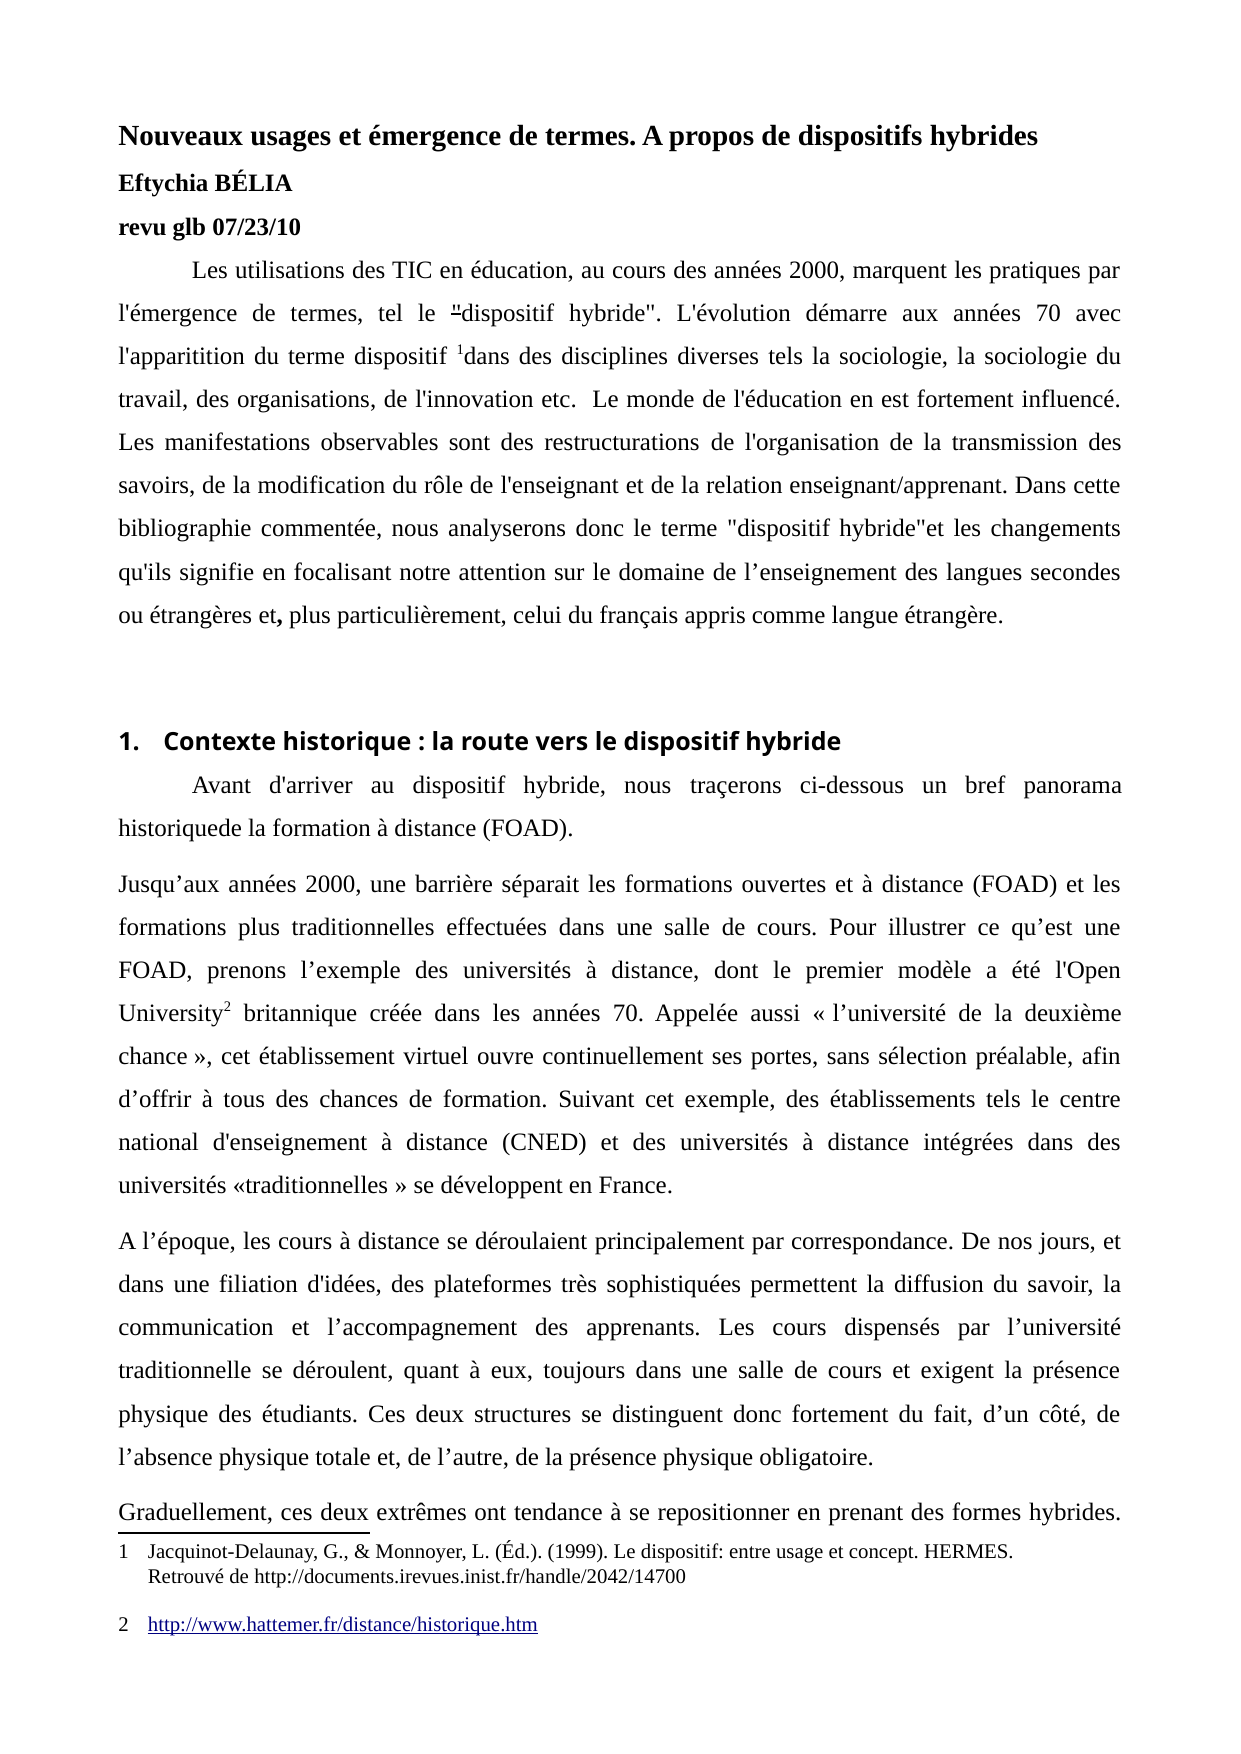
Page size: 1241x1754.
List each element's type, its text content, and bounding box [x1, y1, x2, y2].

subtitle Contexte historique : la route vers le dispositif hybride [118, 723, 1122, 757]
text Nouveaux usages et émergence de termes. A propos de dispositifs hybrides [118, 118, 1122, 152]
text Graduellement, ces deux extrêmes ont tendance à se repositionner en prenant des formes hybrides. [118, 1497, 1122, 1526]
text Avant d'arriver au dispositif hybride, nous traçerons ci-dessous un bref panorama historiquede la formation à distance (FOAD). [118, 770, 1122, 842]
text http://www.hattemer.fr/distance/historique.htm [118, 1612, 1122, 1636]
text Retrouvé de http://documents.irevues.inist.fr/handle/2042/14700 [118, 1563, 1122, 1588]
text Les utilisations des TIC en éducation, au cours des années 2000, marquent les pratiques par l'émergence de termes, tel le "dispositif hybride". L'évolution démarre aux années 70 avec l'apparitition du terme dispositif dans des disciplines diverses tels la sociologie, la sociologie du travail, des organisations, de l'innovation etc. Le monde de l'éducation en est fortement influencé. Les manifestations observables sont des restructurations de l'organisation de la transmission des savoirs, de la modification du rôle de l'enseignant et de la relation enseignant/apprenant. Dans cette bibliographie commentée, nous analyserons donc le terme "dispositif hybride"et les changements qu'ils signifie en focalisant notre attention sur le domaine de l’enseignement des langues secondes ou étrangères et, plus particulièrement, celui du français appris comme langue étrangère. [118, 255, 1122, 628]
text revu glb 23/07/10 [118, 212, 1122, 240]
text Jacquinot-Delaunay, G., & Monnoyer, L. (Éd.). (1999). Le dispositif: entre usage et concept. HERMES. [118, 1539, 1122, 1563]
text A l’époque, les cours à distance se déroulaient principalement par correspondance. De nos jours, et dans une filiation d'idées, des plateformes très sophistiquées permettent la diffusion du savoir, la communication et l’accompagnement des apprenants. Les cours dispensés par l’université traditionnelle se déroulent, quant à eux, toujours dans une salle de cours et exigent la présence physique des étudiants. Ces deux structures se distinguent donc fortement du fait, d’un côté, de l’absence physique totale et, de l’autre, de la présence physique obligatoire. [118, 1226, 1122, 1471]
text Eftychia BÉLIA [118, 168, 1122, 197]
text Jusqu’aux années 2000, une barrière séparait les formations ouvertes et à distance (FOAD) et les formations plus traditionnelles effectuées dans une salle de cours. Pour illustrer ce qu’est une FOAD, prenons l’exemple des universités à distance, dont le premier modèle a été l'Open University britannique créée dans les années 70. Appelée aussi « l’université de la deuxième chance », cet établissement virtuel ouvre continuellement ses portes, sans sélection préalable, afin d’offrir à tous des chances de formation. Suivant cet exemple, des établissements tels le centre national d'enseignement à distance (CNED) et des universités à distance intégrées dans des universités «traditionnelles » se développent en France. [118, 869, 1122, 1199]
